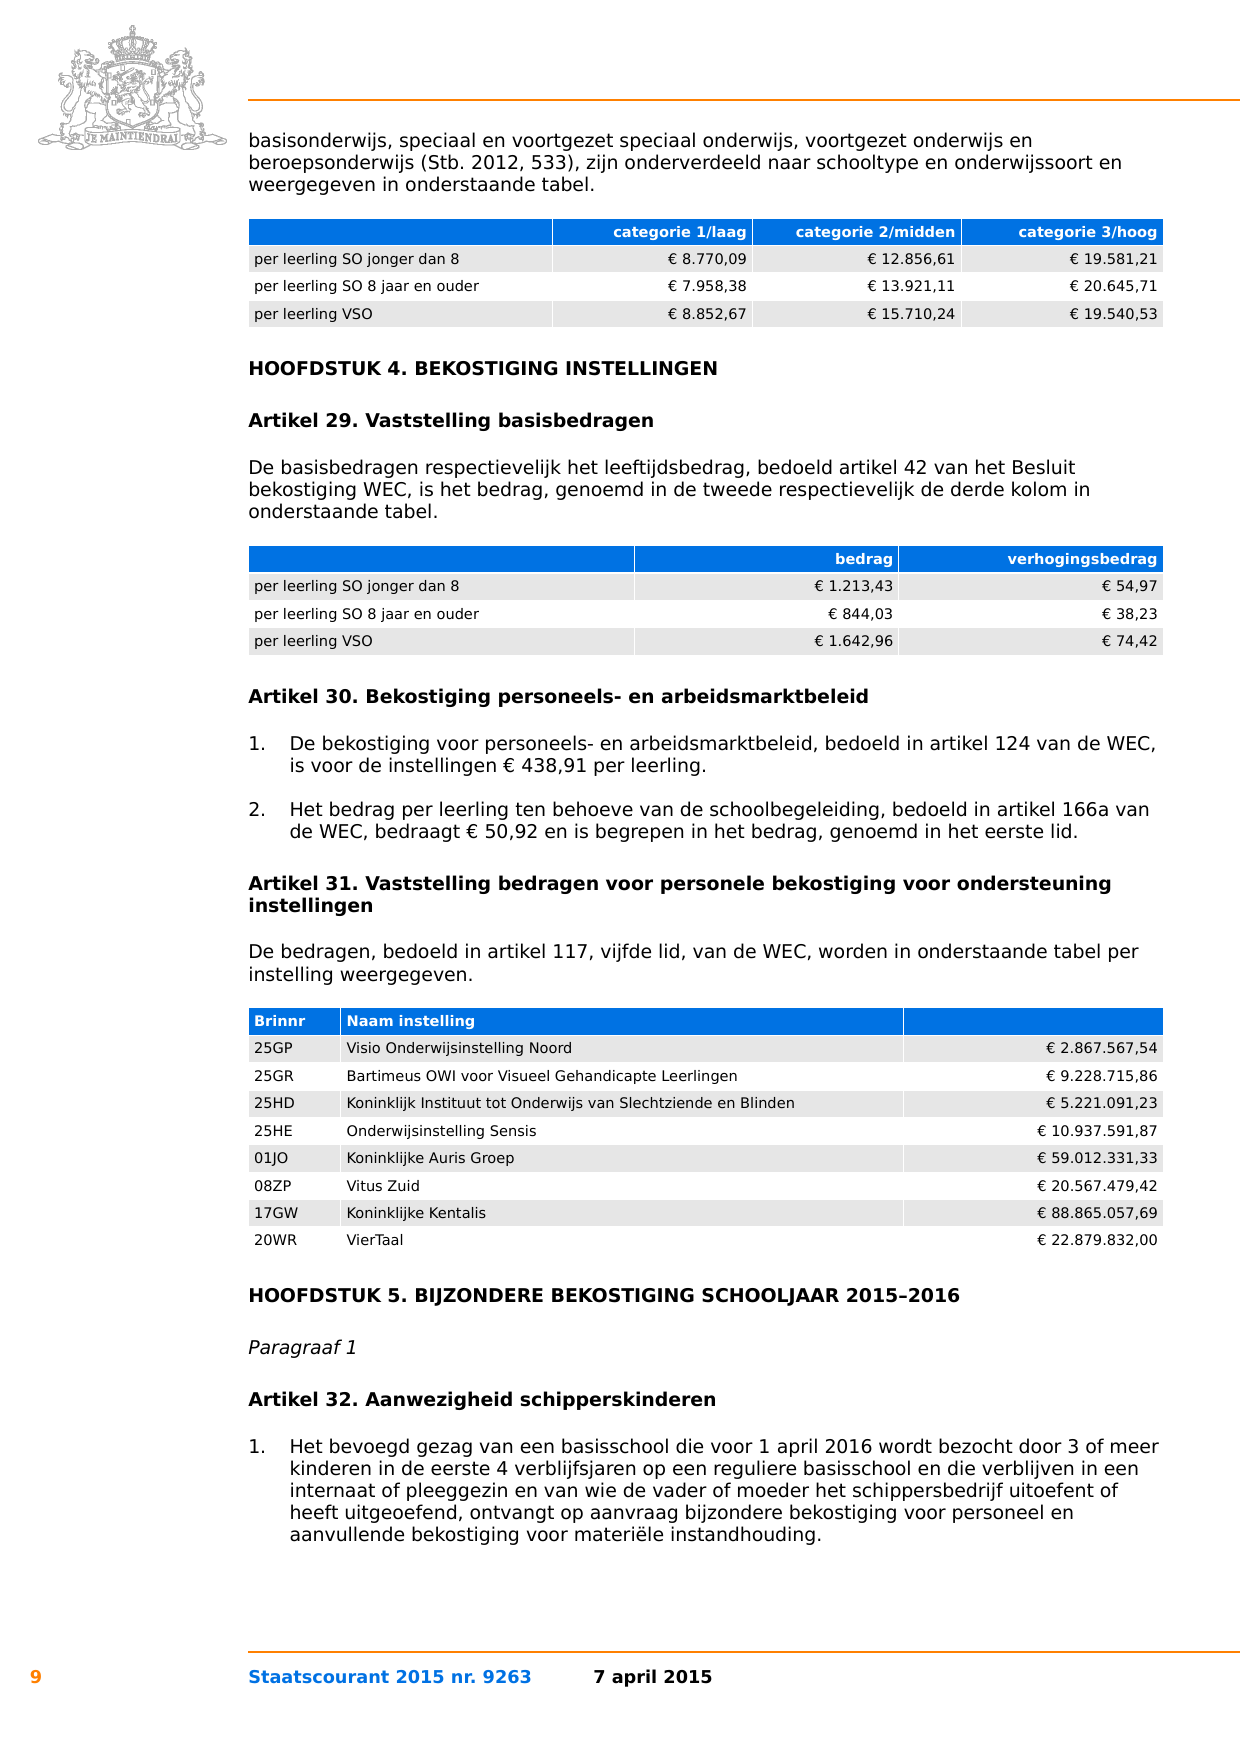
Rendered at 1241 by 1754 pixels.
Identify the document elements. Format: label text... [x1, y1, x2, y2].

table_cell € 5.221.091,23 [904, 1091, 1163, 1117]
table_cell Koninklijke Kentalis [341, 1200, 903, 1226]
table_cell € 844,03 [635, 601, 898, 627]
table_cell € 15.710,24 [753, 301, 961, 327]
subtitle Artikel 29. Vaststelling basisbedragen [248, 410, 1163, 432]
table_cell € 38,23 [899, 601, 1163, 627]
table_cell 20WR [249, 1228, 340, 1254]
table_cell € 2.867.567,54 [904, 1036, 1163, 1062]
table_cell € 8.770,09 [553, 246, 752, 272]
table_cell € 7.958,38 [553, 274, 752, 300]
table_cell VierTaal [341, 1228, 903, 1254]
table_cell € 10.937.591,87 [904, 1118, 1163, 1144]
text 1. De bekostiging voor personeels- en arbeidsmarktbeleid, bedoeld in artikel 124 van de WEC, is voor de instellingen € 438,91 per leerling. [248, 733, 1163, 777]
table_cell 25GR [249, 1063, 340, 1089]
table_cell € 13.921,11 [753, 274, 961, 300]
picture [38, 25, 227, 150]
table_cell € 20.645,71 [962, 274, 1163, 300]
table_cell Bartimeus OWI voor Visueel Gehandicapte Leerlingen [341, 1063, 903, 1089]
table_cell per leerling SO 8 jaar en ouder [249, 274, 552, 300]
table_header [904, 1008, 1163, 1035]
table_cell € 19.581,21 [962, 246, 1163, 272]
table_cell € 1.642,96 [635, 628, 898, 655]
table_cell Koninklijke Auris Groep [341, 1145, 903, 1172]
table_cell Visio Onderwijsinstelling Noord [341, 1036, 903, 1062]
table_header categorie 3/hoog [962, 219, 1163, 245]
table_cell € 8.852,67 [553, 301, 752, 327]
subtitle Artikel 31. Vaststelling bedragen voor personele bekostiging voor ondersteuning instellingen [248, 872, 1163, 916]
text 1. Het bevoegd gezag van een basisschool die voor 1 april 2016 wordt bezocht door 3 of meer kinderen in de eerste 4 verblijfsjaren op een reguliere basisschool en die verblijven in een internaat of pleeggezin en van wie de vader of moeder het schippersbedrijf uitoefent of heeft uitgeoefend, ontvangt op aanvraag bijzondere bekostiging voor personeel en aanvullende bekostiging voor materiële instandhouding. [248, 1436, 1163, 1546]
table_cell per leerling SO 8 jaar en ouder [249, 601, 634, 627]
table_cell 08ZP [249, 1173, 340, 1199]
table_header bedrag [635, 546, 898, 572]
table_cell 25GP [249, 1036, 340, 1062]
table_header categorie 2/midden [753, 219, 961, 245]
table_cell € 88.865.057,69 [904, 1200, 1163, 1226]
table_cell € 9.228.715,86 [904, 1063, 1163, 1089]
text basisonderwijs, speciaal en voortgezet speciaal onderwijs, voortgezet onderwijs en beroepsonderwijs (Stb. 2012, 533), zijn onderverdeeld naar schooltype en onderwijssoort en weergegeven in onderstaande tabel. [248, 130, 1163, 196]
table_cell € 19.540,53 [962, 301, 1163, 327]
table_cell € 20.567.479,42 [904, 1173, 1163, 1199]
subtitle Artikel 30. Bekostiging personeels- en arbeidsmarktbeleid [248, 686, 1163, 708]
table_cell 25HE [249, 1118, 340, 1144]
table_cell per leerling SO jonger dan 8 [249, 574, 634, 600]
text De basisbedragen respectievelijk het leeftijdsbedrag, bedoeld artikel 42 van het Besluit bekostiging WEC, is het bedrag, genoemd in de tweede respectievelijk de derde kolom in onderstaande tabel. [248, 457, 1163, 523]
table_header verhogingsbedrag [899, 546, 1163, 572]
subtitle HOOFDSTUK 4. BEKOSTIGING INSTELLINGEN [248, 358, 1163, 380]
table_header Brinnr [249, 1008, 340, 1035]
table_cell € 54,97 [899, 574, 1163, 600]
table_cell 17GW [249, 1200, 340, 1226]
table_cell € 1.213,43 [635, 574, 898, 600]
table_cell € 74,42 [899, 628, 1163, 655]
table_cell € 12.856,61 [753, 246, 961, 272]
table_header [249, 546, 634, 572]
subtitle HOOFDSTUK 5. BIJZONDERE BEKOSTIGING SCHOOLJAAR 2015–2016 [248, 1285, 1163, 1307]
table_cell Vitus Zuid [341, 1173, 903, 1199]
table_cell per leerling SO jonger dan 8 [249, 246, 552, 272]
table_cell € 22.879.832,00 [904, 1228, 1163, 1254]
table_cell per leerling VSO [249, 301, 552, 327]
table_header [249, 219, 552, 245]
table_cell € 59.012.331,33 [904, 1145, 1163, 1172]
subtitle Artikel 32. Aanwezigheid schipperskinderen [248, 1389, 1163, 1411]
table_cell 01JO [249, 1145, 340, 1172]
table_cell per leerling VSO [249, 628, 634, 655]
table_header Naam instelling [341, 1008, 903, 1035]
subtitle Paragraaf 1 [248, 1337, 1163, 1359]
text De bedragen, bedoeld in artikel 117, vijfde lid, van de WEC, worden in onderstaande tabel per instelling weergegeven. [248, 941, 1163, 985]
table_cell Koninklijk Instituut tot Onderwijs van Slechtziende en Blinden [341, 1091, 903, 1117]
table_cell 25HD [249, 1091, 340, 1117]
text 2. Het bedrag per leerling ten behoeve van de schoolbegeleiding, bedoeld in artikel 166a van de WEC, bedraagt € 50,92 en is begrepen in het bedrag, genoemd in het eerste lid. [248, 798, 1163, 842]
table_header categorie 1/laag [553, 219, 752, 245]
table_cell Onderwijsinstelling Sensis [341, 1118, 903, 1144]
